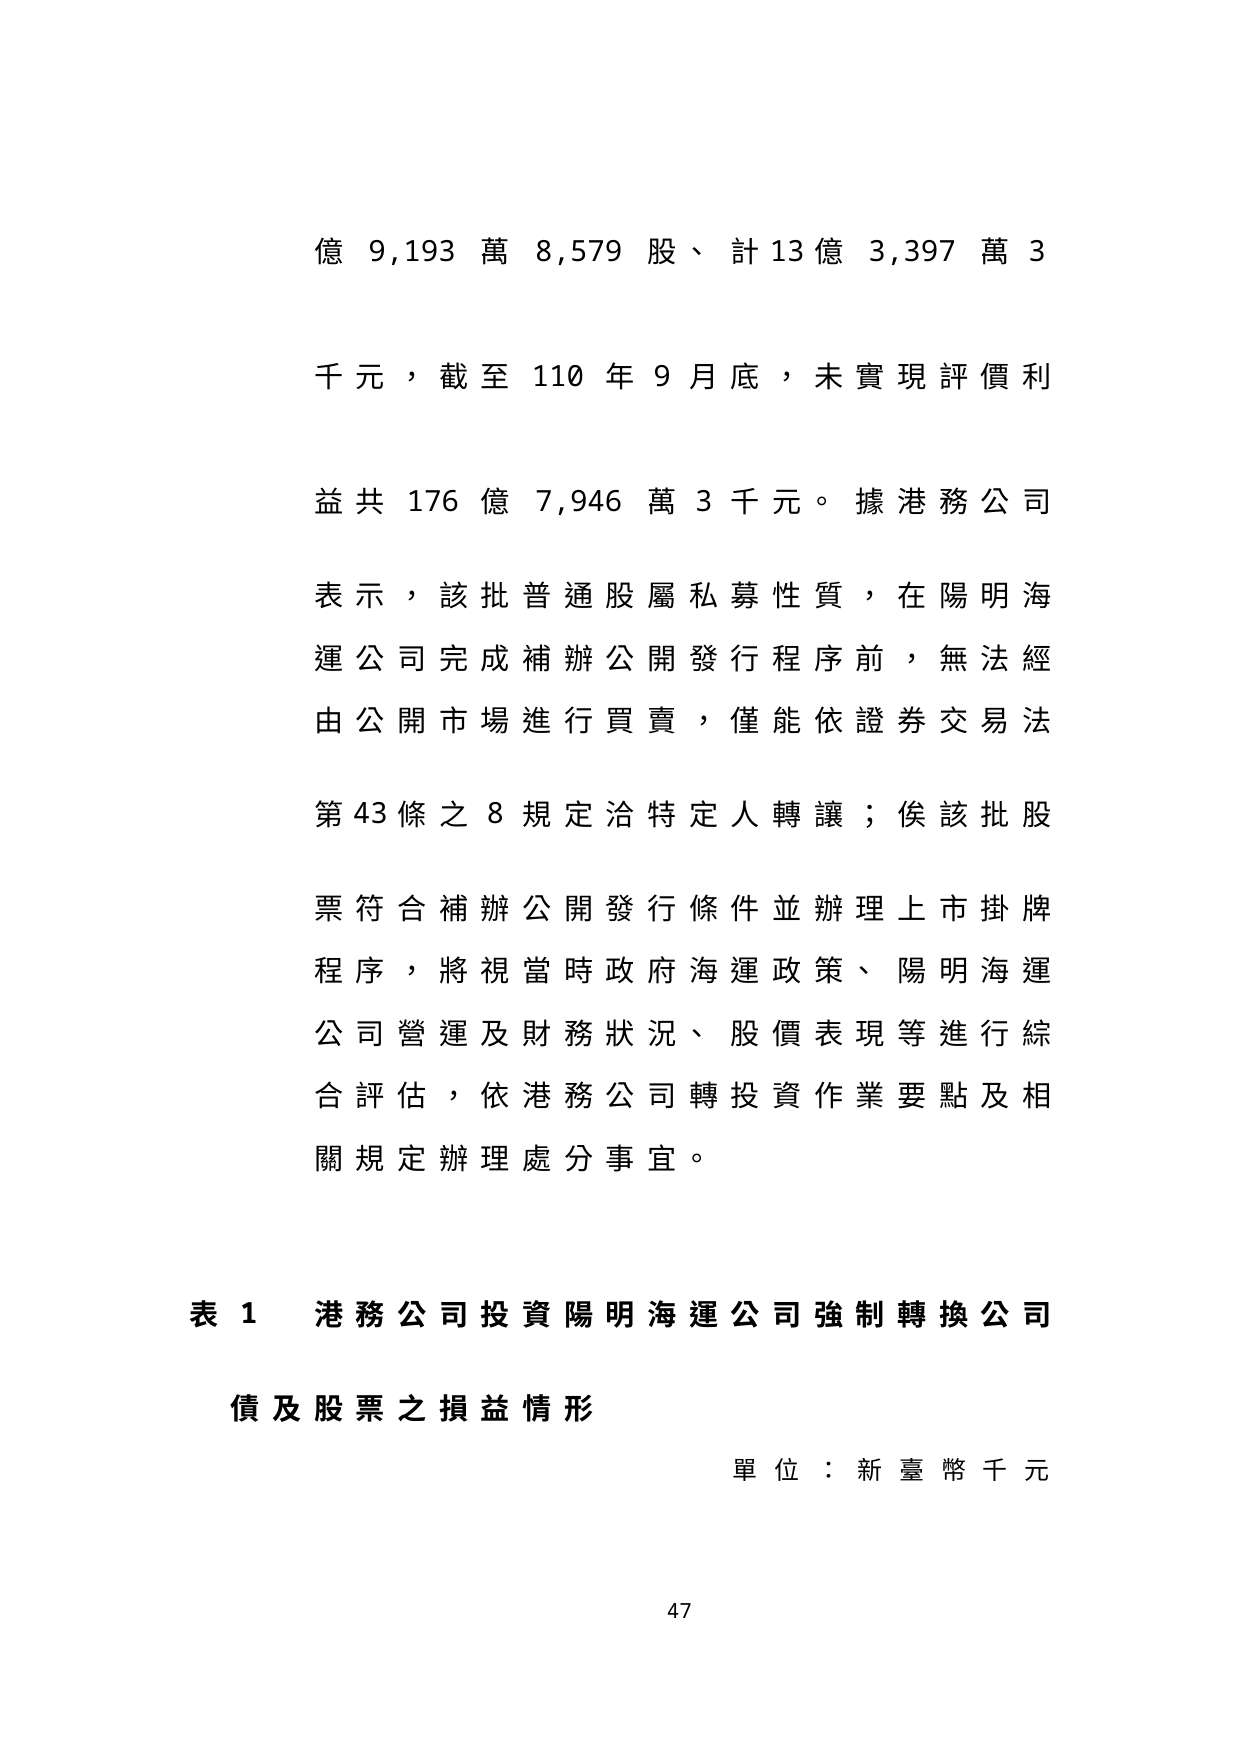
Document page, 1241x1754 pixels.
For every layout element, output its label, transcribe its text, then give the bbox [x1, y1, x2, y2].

text 3.投資陽明海運公司私募普通股股票情形：港務公司108年度因持有之陽明海運公司強制轉換公司債到期轉換為普通股股票1億9,193萬8,579股、計13億3,397萬3千元，截至110年9月底，未實現評價利益共176億7,946萬3千元。據港務公司表示，該批普通股屬私募性質，在陽明海運公司完成補辦公開發行程序前，無法經由公開市場進行買賣，僅能依證券交易法第43條之8規定洽特定人轉讓；俟該批股票符合補辦公開發行條件並辦理上市掛牌程序，將視當時政府海運政策、陽明海運公司營運及財務狀況、股價表現等進行綜合評估，依港務公司轉投資作業要點及相關規定辦理處分事宜。 [271, 177, 1058, 1177]
text 表1 港務公司投資陽明海運公司強制轉換公司債及股票之損益情形 [183, 1240, 1058, 1427]
text 單位：新臺幣千元 [183, 1427, 1058, 1490]
